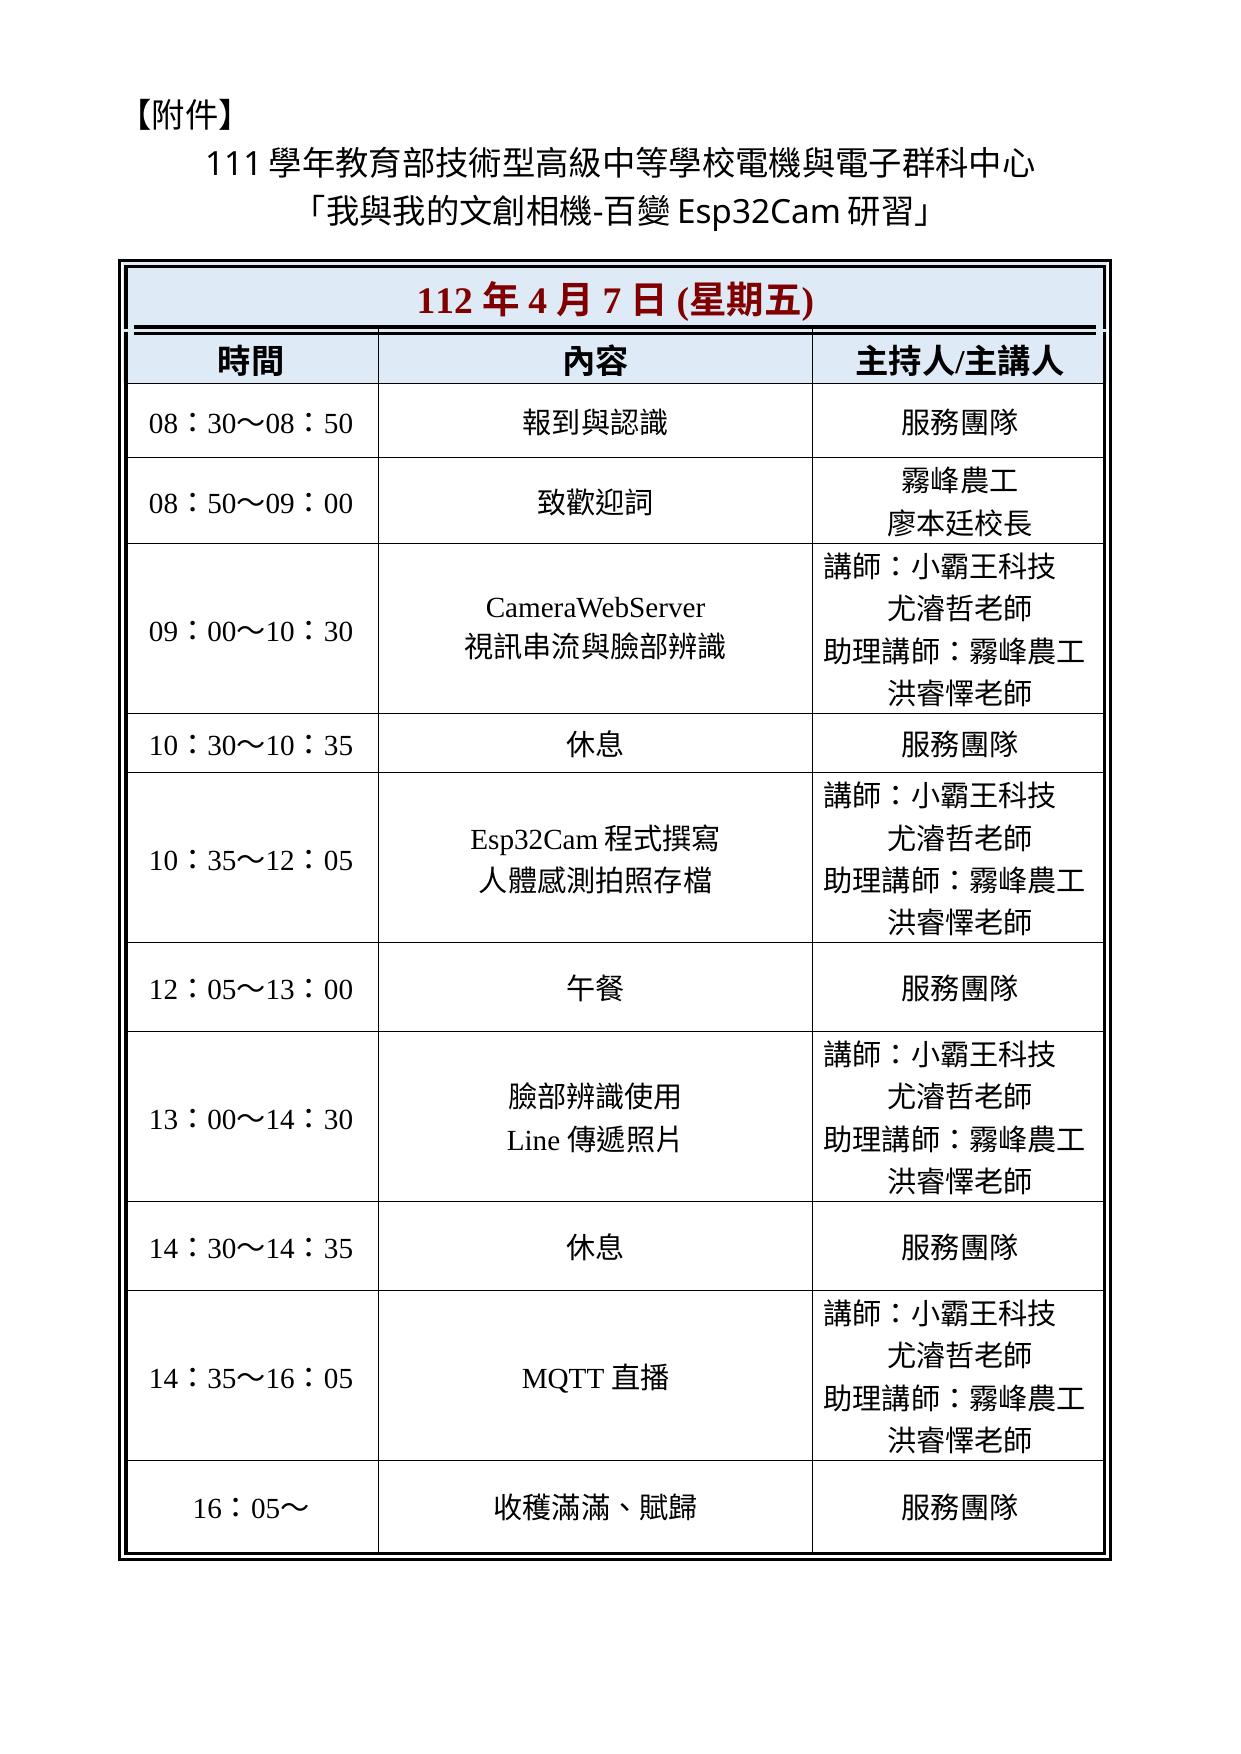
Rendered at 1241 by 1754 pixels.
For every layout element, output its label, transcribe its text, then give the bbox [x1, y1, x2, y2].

table_cell 時間 [123, 325, 378, 383]
table_cell 霧峰農工 廖本廷校長 [813, 458, 1103, 543]
table_cell 服務團隊 [813, 1461, 1103, 1552]
table_cell 致歡迎詞 [379, 458, 812, 543]
table_cell 講師：小霸王科技 尤濬哲老師 助理講師：霧峰農工 洪睿懌老師 [813, 773, 1103, 942]
table_cell 08：30～08：50 [128, 384, 378, 457]
table_cell 08：50～09：00 [128, 458, 378, 543]
table_cell 講師：小霸王科技 尤濬哲老師 助理講師：霧峰農工 洪睿懌老師 [813, 1291, 1103, 1460]
table_cell 午餐 [379, 943, 812, 1031]
text 「我與我的文創相機-百變Esp32Cam研習」 [118, 185, 1122, 234]
table_cell 服務團隊 [813, 714, 1103, 772]
table_cell 14：30～14：35 [128, 1202, 378, 1290]
table_cell 休息 [379, 1202, 812, 1290]
table_cell 收穫滿滿、賦歸 [379, 1461, 812, 1552]
table_cell 14：35～16：05 [128, 1291, 378, 1460]
table_cell 09：00～10：30 [128, 544, 378, 713]
table_cell 10：30～10：35 [128, 714, 378, 772]
table_cell 講師：小霸王科技 尤濬哲老師 助理講師：霧峰農工 洪睿懌老師 [813, 544, 1103, 713]
table_cell 13：00～14：30 [128, 1032, 378, 1201]
table_header 112 年 4 月 7 日 (星期五) [123, 262, 1107, 325]
text 【附件】 [118, 89, 1122, 137]
table_cell 講師：小霸王科技 尤濬哲老師 助理講師：霧峰農工 洪睿懌老師 [813, 1032, 1103, 1201]
table_cell 服務團隊 [813, 384, 1103, 457]
table_cell 服務團隊 [813, 943, 1103, 1031]
table_cell 10：35～12：05 [128, 773, 378, 942]
table_cell 臉部辨識使用 Line 傳遞照片 [379, 1032, 812, 1201]
table_cell 休息 [379, 714, 812, 772]
text 111學年教育部技術型高級中等學校電機與電子群科中心 [118, 137, 1122, 185]
table_cell 服務團隊 [813, 1202, 1103, 1290]
table_cell 12：05～13：00 [128, 943, 378, 1031]
table_cell 報到與認識 [379, 384, 812, 457]
table_cell Esp32Cam程式撰寫 人體感測拍照存檔 [379, 773, 812, 942]
table_cell MQTT 直播 [379, 1291, 812, 1460]
table_cell 16：05～ [128, 1461, 378, 1552]
table_cell CameraWebServer 視訊串流與臉部辨識 [379, 544, 812, 713]
table_cell 內容 [379, 335, 812, 383]
table_cell 主持人/主講人 [813, 325, 1107, 383]
